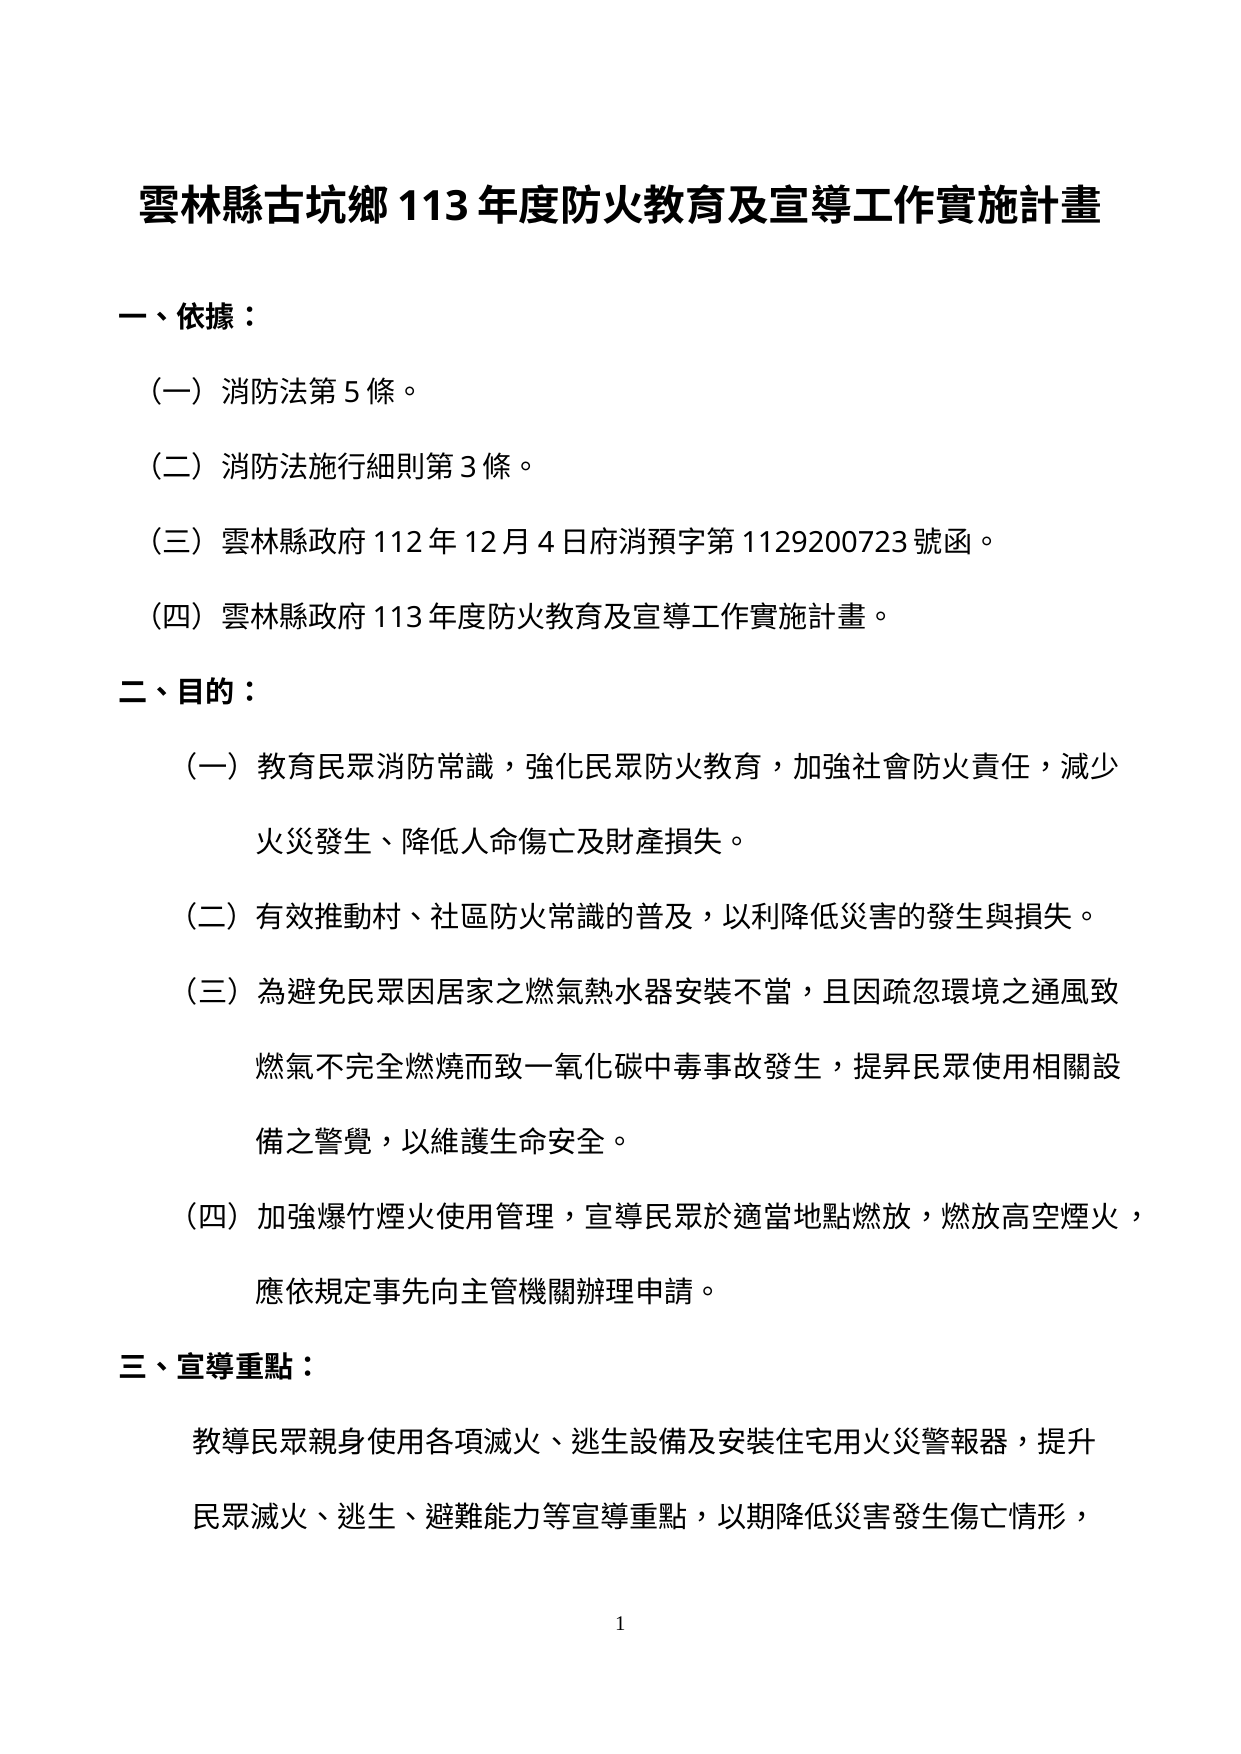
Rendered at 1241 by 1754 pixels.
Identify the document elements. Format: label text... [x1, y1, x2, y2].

text （二）消防法施行細則第3條。 [118, 427, 1122, 502]
text （三）為避免民眾因居家之燃氣熱水器安裝不當，且因疏忽環境之通風致燃氣不完全燃燒而致一氧化碳中毒事故發生，提昇民眾使用相關設備之警覺，以維護生命安全。 [168, 952, 1122, 1177]
text （二）有效推動村、社區防火常識的普及，以利降低災害的發生與損失。 [168, 877, 1122, 952]
text 三、宣導重點： [118, 1327, 1122, 1402]
text 教導民眾親身使用各項滅火、逃生設備及安裝住宅用火災警報器，提升民眾滅火、逃生、避難能力等宣導重點，以期降低災害發生傷亡情形， [192, 1402, 1122, 1552]
text 二、目的： [118, 652, 1122, 727]
text 一、依據： [118, 277, 1122, 352]
text （四）加強爆竹煙火使用管理，宣導民眾於適當地點燃放，燃放高空煙火，應依規定事先向主管機關辦理申請。 [168, 1177, 1122, 1327]
text （三）雲林縣政府112年12月4日府消預字第1129200723號函。 [118, 502, 1122, 577]
text 雲林縣古坑鄉113年度防火教育及宣導工作實施計畫 [118, 164, 1122, 239]
text （一）消防法第5條。 [118, 352, 1122, 427]
text （一）教育民眾消防常識，強化民眾防火教育，加強社會防火責任，減少火災發生、降低人命傷亡及財產損失。 [168, 727, 1122, 877]
text （四）雲林縣政府113年度防火教育及宣導工作實施計畫。 [118, 577, 1122, 652]
